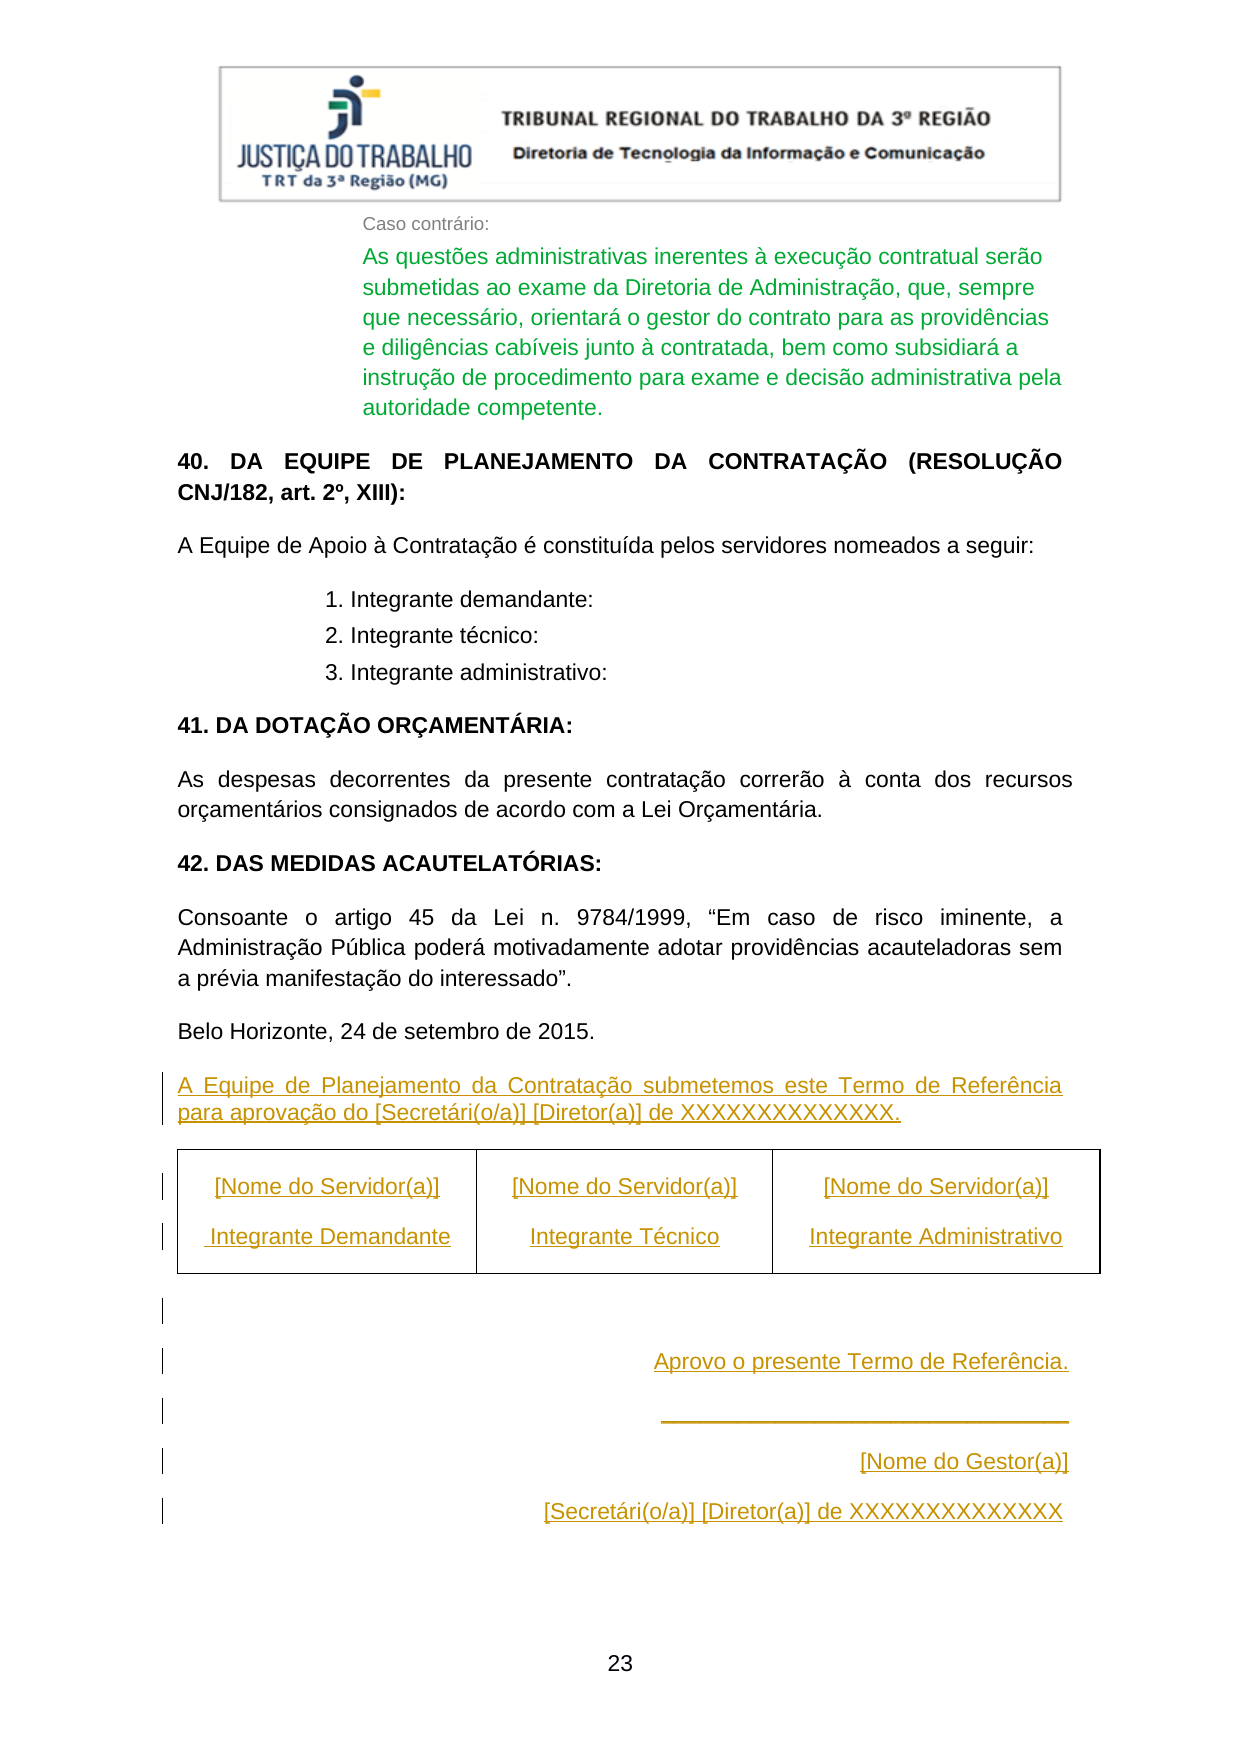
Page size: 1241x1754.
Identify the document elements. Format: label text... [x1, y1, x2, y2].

subtitle 1. Integrante demandante: [325, 586, 1063, 612]
subtitle A Equipe de Planejamento da Contratação submetemos este Termo de Referência [177, 1072, 1063, 1095]
subtitle 42. DAS MEDIDAS ACAUTELATÓRIAS: [177, 850, 1063, 877]
subtitle ________________________________ [325, 1398, 1069, 1424]
subtitle [Nome do Gestor(a)] [325, 1448, 1069, 1474]
table_header [Nome do Servidor(a)] Integrante Demandante [178, 1150, 476, 1273]
subtitle 3. Integrante administrativo: [325, 658, 1063, 685]
table_header [Nome do Servidor(a)] Integrante Administrativo [773, 1150, 1099, 1273]
subtitle Consoante o artigo 45 da Lei n. 9784/1999, “Em caso de risco iminente, a Administração Pública poderá motivadamente adotar providências acauteladoras sem a prévia manifestação do interessado”. [177, 904, 1063, 991]
subtitle Caso contrário: [362, 213, 1063, 234]
subtitle 40. DA EQUIPE DE PLANEJAMENTO DA CONTRATAÇÃO (RESOLUÇÃO CNJ/182, art. 2º, XIII): [177, 448, 1063, 505]
subtitle Belo Horizonte, 24 de setembro de 2015. [177, 1018, 1063, 1045]
subtitle 2. Integrante técnico: [325, 622, 1063, 649]
subtitle As questões administrativas inerentes à execução contratual serão submetidas ao exame da Diretoria de Administração, que, sempre que necessário, orientará o gestor do contrato para as providências e diligências cabíveis junto à contratada, bem como subsidiará a instrução de procedimento para exame e decisão administrativa pela autoridade competente. [362, 243, 1063, 421]
subtitle 41. DA DOTAÇÃO ORÇAMENTÁRIA: [177, 712, 1063, 739]
subtitle [Secretári(o/a)] [Diretor(a)] de XXXXXXXXXXXXXX [177, 1498, 1063, 1524]
table_header [Nome do Servidor(a)] Integrante Técnico [477, 1150, 772, 1273]
subtitle para aprovação do [Secretári(o/a)] [Diretor(a)] de XXXXXXXXXXXXXX. [177, 1096, 1063, 1125]
subtitle As despesas decorrentes da presente contratação correrão à conta dos recursos orçamentários consignados de acordo com a Lei Orçamentária. [177, 766, 1073, 823]
subtitle A Equipe de Apoio à Contratação é constituída pelos servidores nomeados a seguir: [177, 532, 1063, 559]
picture [216, 65, 1064, 206]
subtitle Aprovo o presente Termo de Referência. [325, 1348, 1069, 1374]
